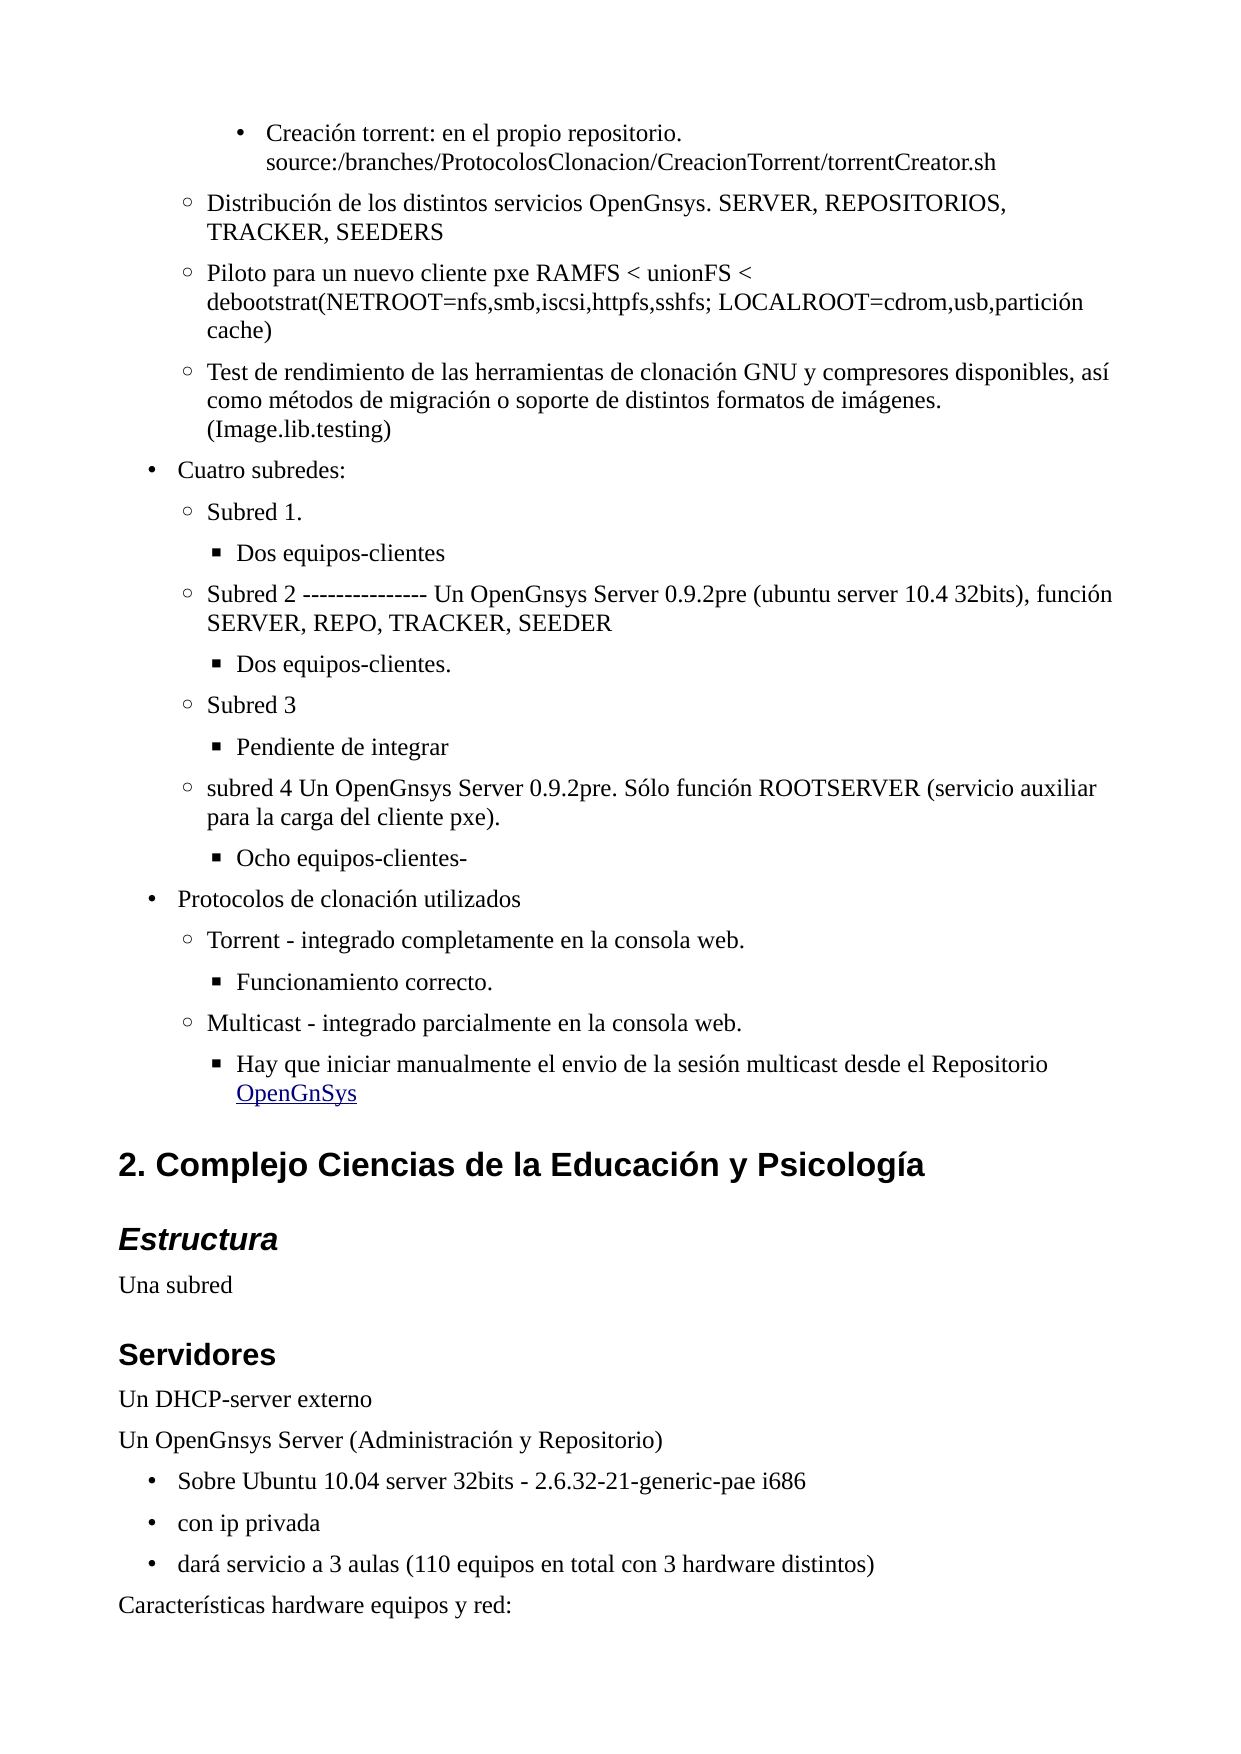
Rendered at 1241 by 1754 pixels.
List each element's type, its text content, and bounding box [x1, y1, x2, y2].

list Subred 1. [177, 497, 1122, 526]
subtitle 2. Complejo Ciencias de la Educación y Psicología [118, 1144, 1122, 1183]
list subred 4 Un OpenGnsys Server 0.9.2pre. Sólo función ROOTSERVER (servicio auxiliar para la carga del cliente pxe). [177, 773, 1122, 831]
list Torrent - integrado completamente en la consola web. [177, 926, 1122, 954]
list Hay que iniciar manualmente el envio de la sesión multicast desde el Repositorio OpenGnSys [207, 1049, 1122, 1107]
list con ip privada [148, 1508, 1122, 1536]
list Distribución de los distintos servicios OpenGnsys. SERVER, REPOSITORIOS, TRACKER, SEEDERS [177, 188, 1122, 246]
list Pendiente de integrar [207, 732, 1122, 761]
list dará servicio a 3 aulas (110 equipos en total con 3 hardware distintos) [148, 1549, 1122, 1578]
text Un DHCP-server externo [118, 1384, 1122, 1413]
list Sobre Ubuntu 10.04 server 32bits - 2.6.32-21-generic-pae i686 [148, 1466, 1122, 1495]
list Funcionamiento correcto. [207, 967, 1122, 996]
list Dos equipos-clientes. [207, 649, 1122, 678]
text Características hardware equipos y red: [118, 1590, 1122, 1619]
list Test de rendimiento de las herramientas de clonación GNU y compresores disponibles, así como métodos de migración o soporte de distintos formatos de imágenes. (Image.lib.testing) [177, 357, 1122, 443]
list Ocho equipos-clientes- [207, 843, 1122, 872]
list Dos equipos-clientes [207, 538, 1122, 567]
text Un OpenGnsys Server (Administración y Repositorio) [118, 1425, 1122, 1454]
text Una subred [118, 1270, 1122, 1299]
list Piloto para un nuevo cliente pxe RAMFS < unionFS < debootstrat(NETROOT=nfs,smb,iscsi,httpfs,sshfs; LOCALROOT=cdrom,usb,partición cache) [177, 258, 1122, 344]
list Creación torrent: en el propio repositorio. source:/branches/ProtocolosClonacion/CreacionTorrent/torrentCreator.sh [236, 118, 1122, 176]
list Subred 2 --------------- Un OpenGnsys Server 0.9.2pre (ubuntu server 10.4 32bits), función SERVER, REPO, TRACKER, SEEDER [177, 579, 1122, 637]
list Multicast - integrado parcialmente en la consola web. [177, 1008, 1122, 1037]
list Subred 3 [177, 691, 1122, 719]
list Cuatro subredes: [148, 456, 1122, 484]
list Protocolos de clonación utilizados [148, 884, 1122, 913]
subtitle Servidores [118, 1336, 1122, 1371]
subtitle Estructura [118, 1221, 1122, 1257]
